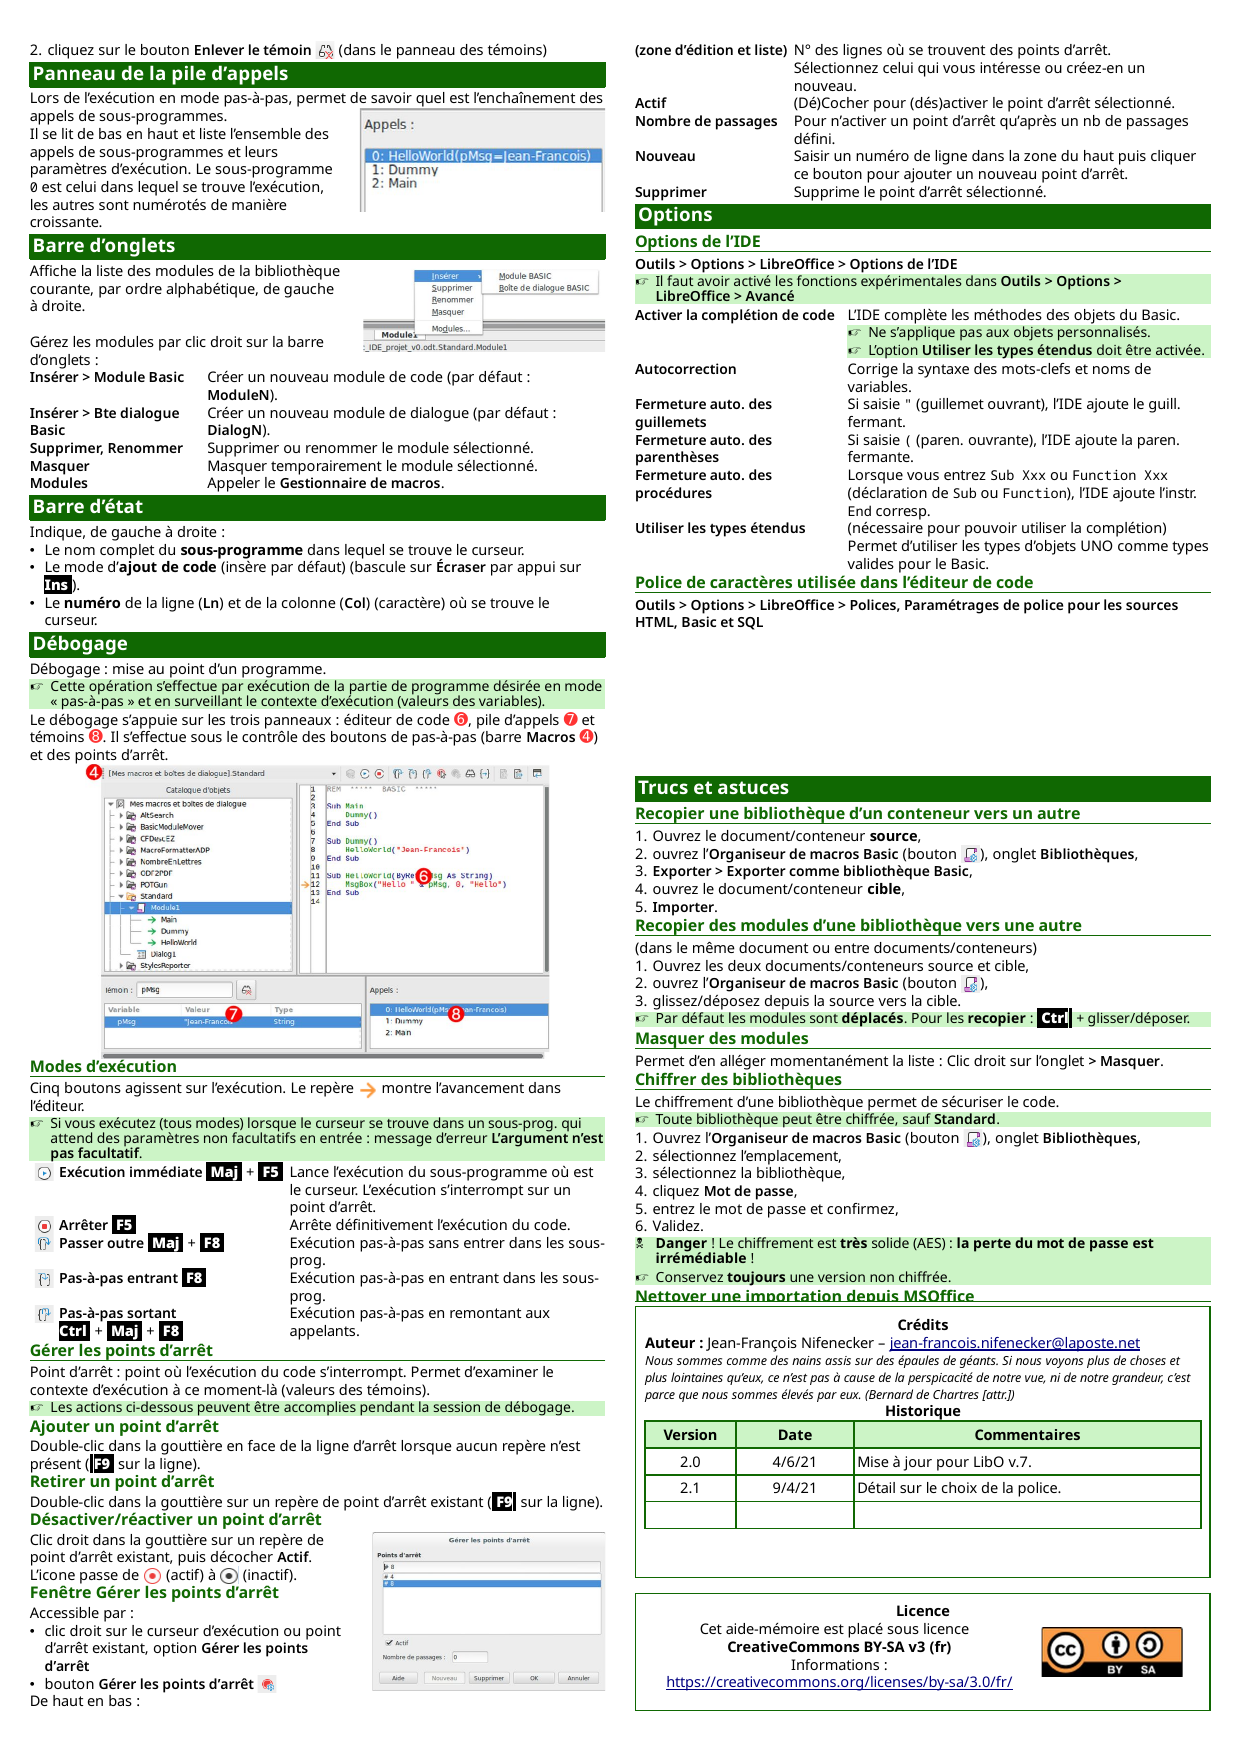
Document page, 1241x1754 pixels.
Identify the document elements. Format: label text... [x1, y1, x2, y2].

title Crédits [645, 1316, 1201, 1334]
subtitle Police de caractères utilisée dans l’éditeur de code [635, 574, 1211, 592]
text Indique, de gauche à droite : [29, 523, 605, 541]
subtitle Masquer des modules [635, 1030, 1211, 1048]
subtitle Options [636, 205, 1210, 228]
table_cell [30, 1216, 34, 1234]
picture [315, 41, 335, 59]
text Double-clic dans la gouttière en face de la ligne d’arrêt lorsque aucun repère n’est présent ( F9 sur la ligne). [29, 1437, 605, 1473]
text Affiche la liste des modules de la bibliothèque courante, par ordre alphabétique, de gauche à droite. [29, 262, 363, 315]
table_cell Exécution pas-à-pas en remontant aux appelants. [289, 1305, 605, 1340]
table_cell Modules [30, 475, 207, 492]
text Nous sommes comme des nains assis sur des épaules de géants. Si nous voyons plus de choses et plus lointaines qu’eux, ce n’est pas à cause de la perspicacité de notre vue, ni de notre grandeur, c’est parce que nous sommes élevés par eux. (Bernard de Chartres [attr.]) [645, 1352, 1201, 1402]
table_cell Exécution pas-à-pas sans entrer dans les sous-prog. [289, 1234, 605, 1269]
list cliquez sur le bouton Enlever le témoin [29, 41, 315, 59]
table_cell Arrête définitivement l’exécution du code. [289, 1216, 605, 1234]
text  Il faut avoir activé les fonctions expérimentales dans Outils > Options > LibreOffice > Avancé [635, 274, 1211, 304]
list clic droit sur le curseur d’exécution ou point d’arrêt existant, option Gérer les points d’arrêt [29, 1622, 372, 1675]
text  Si vous exécutez (tous modes) lorsque le curseur se trouve dans un sous-prog. qui attend des paramètres non facultatifs en entrée : message d’erreur L’argument n’est pas facultatif. [29, 1117, 605, 1161]
table_cell 06/04/2021 [737, 1449, 853, 1474]
text  Cette opération s’effectue par exécution de la partie de programme désirée en mode « pas-à-pas » et en surveillant le contexte d’exécution (valeurs des variables). [29, 679, 605, 709]
list sélectionnez l’emplacement, [635, 1147, 1211, 1164]
picture [963, 1129, 983, 1147]
picture [961, 975, 980, 993]
subtitle Barre d’état [31, 496, 605, 520]
table_cell [855, 1502, 1200, 1528]
table_cell [54, 1216, 59, 1234]
table_cell Appeler le Gestionnaire de macros. [207, 475, 605, 492]
text Outils > Options > LibreOffice > Options de l’IDE [635, 255, 1211, 273]
list ), onglet Bibliothèques, [980, 845, 1211, 863]
list Le numéro de la ligne (Ln) et de la colonne (Col) (caractère) où se trouve le curseur. [29, 594, 605, 629]
table_cell [30, 1305, 59, 1340]
table_cell Supprime le point d’arrêt sélectionné. [794, 183, 1211, 201]
table_cell Insérer > Bte dialogue Basic [30, 404, 207, 439]
table_cell Si saisie ( (paren. ouvrante), l’IDE ajoute la paren. fermante. [848, 431, 1211, 466]
text Permet d’en alléger momentanément la liste : Clic droit sur l’onglet > Masquer. [635, 1052, 1211, 1069]
table_cell (nécessaire pour pouvoir utiliser la complétion) Permet d’utiliser les types d’objets UNO comme types valides pour le Basic. [848, 520, 1211, 573]
text Outils > Options > LibreOffice > Polices, Paramétrages de police pour les sources HTML, Basic et SQL [635, 596, 1211, 631]
picture [358, 1079, 378, 1102]
subtitle Barre d’onglets [31, 235, 605, 259]
table_cell 2.0 [646, 1449, 735, 1474]
text Point d’arrêt : point où l’exécution du code s’interrompt. Permet d’examiner le contexte d’exécution à ce moment-là (valeurs des témoins). [29, 1364, 605, 1399]
text Il se lit de bas en haut et liste l’ensemble des appels de sous-programmes et leurs paramètres d’exécution. Le sous-programme 0 est celui dans lequel se trouve l’exécution, les autres sont numérotés de manière croissante. [29, 125, 605, 231]
list bouton Gérer les points d’arrêt [29, 1675, 257, 1693]
table_header Créer un nouveau module de code (par défaut : ModuleN). [207, 369, 605, 404]
picture [34, 1269, 54, 1288]
list Validez. [635, 1218, 1211, 1235]
text  Par défaut les modules sont déplacés. Pour les recopier : Ctrl + glisser/déposer. [1072, 1012, 1211, 1027]
subtitle Panneau de la pile d’appels [31, 63, 605, 87]
list [277, 1675, 605, 1693]
table_header Version [646, 1422, 735, 1447]
subtitle Retirer un point d’arrêt [29, 1475, 605, 1491]
list glissez/déposez depuis la source vers la cible. [635, 992, 1211, 1010]
table_cell Masquer [30, 457, 207, 475]
list Ouvrez l’Organiseur de macros Basic (bouton [635, 1129, 963, 1147]
table_header Cet aide-mémoire est placé sous licence CreativeCommons BY-SA v3 (fr) Informations : https://creativecommons.org/licenses/by-sa/3.0/fr/ [645, 1620, 1034, 1691]
picture [961, 845, 980, 863]
list ouvrez le document/conteneur cible, [635, 880, 1211, 898]
table_header L’IDE complète les méthodes des objets du Basic.  Ne s’applique pas aux objets personnalisés.  L’option Utiliser les types étendus doit être activée. [848, 306, 1211, 325]
text Débogage : mise au point d’un programme. [29, 660, 605, 678]
text Gérez les modules par clic droit sur la barre d’onglets : [29, 333, 605, 368]
text  Par défaut les modules sont déplacés. Pour les recopier : Ctrl + glisser/déposer. [635, 1012, 1037, 1027]
text Cinq boutons agissent sur l’exécution. Le repère montre l’avancement dans l’éditeur. [29, 1080, 605, 1115]
table_cell 2.1 [646, 1476, 735, 1501]
table_cell Supprimer, Renommer [30, 439, 207, 457]
table_cell Arrêter F5 [59, 1216, 112, 1234]
list Importer. [635, 898, 1211, 916]
table_cell Passer outre Maj + F8 [59, 1234, 289, 1269]
table_cell Pour n’activer un point d’arrêt qu’après un nb de passages défini. [794, 112, 1211, 148]
text Le chiffrement d’une bibliothèque permet de sécuriser le code. [635, 1093, 1211, 1111]
text Clic droit dans la gouttière sur un repère de point d’arrêt existant, puis décocher Actif. L’icone passe de (actif) à (inactif). [29, 1531, 605, 1584]
table_header N° des lignes où se trouvent des points d’arrêt. Sélectionnez celui qui vous intéresse ou créez-en un nouveau. [794, 41, 1211, 94]
text (dans le même document ou entre documents/conteneurs) [635, 939, 1211, 957]
picture [372, 1532, 606, 1691]
table_cell Pas-à-pas entrant F8 [59, 1269, 289, 1305]
text Auteur : Jean-François Nifenecker – jean-francois.nifenecker@laposte.net [645, 1334, 1201, 1352]
list Exporter > Exporter comme bibliothèque Basic, [635, 863, 1211, 880]
picture [219, 1566, 239, 1584]
picture [34, 1216, 54, 1252]
table_cell Supprimer [635, 183, 793, 201]
list ouvrez l’Organiseur de macros Basic (bouton [635, 845, 961, 863]
title Licence [645, 1603, 1201, 1620]
title Historique [645, 1402, 1201, 1420]
subtitle Gérer les points d’arrêt [29, 1342, 605, 1361]
table_cell Pas-à-pas sortant Ctrl + Maj + F8 [59, 1305, 289, 1340]
table_cell Arrêter F5 [136, 1216, 289, 1234]
list ouvrez l’Organiseur de macros Basic (bouton ), [980, 975, 1211, 992]
table_cell Nombre de passages [635, 112, 793, 148]
subtitle Options de l’IDE [635, 233, 1211, 251]
table_cell Créer un nouveau module de dialogue (par défaut : DialogN). [207, 404, 605, 439]
list ouvrez l’Organiseur de macros Basic (bouton ), [635, 975, 961, 992]
list Le mode d’ajout de code (insère par défaut) (bascule sur Écraser par appui sur Ins ). [29, 558, 605, 594]
subtitle Ajouter un point d’arrêt [29, 1419, 605, 1436]
subtitle Fenêtre Gérer les points d’arrêt [29, 1586, 372, 1602]
text  Toute bibliothèque peut être chiffrée, sauf Standard. [635, 1112, 1211, 1127]
subtitle Trucs et astuces [636, 777, 1210, 801]
picture [359, 108, 606, 212]
list Ouvrez le document/conteneur source, [635, 827, 1211, 845]
table_cell Fermeture auto. des guillemets [635, 396, 847, 431]
text  Danger ! Le chiffrement est très solide (AES) : la perte du mot de passe est irrémédiable ! [635, 1237, 1211, 1267]
list (dans le panneau des témoins) [335, 41, 605, 59]
table_cell Détail sur le choix de la police. [855, 1476, 1200, 1501]
table_cell Nouveau [635, 148, 793, 183]
subtitle Désactiver/réactiver un point d’arrêt [29, 1512, 605, 1529]
subtitle Recopier des modules d’une bibliothèque vers une autre [635, 918, 1211, 935]
subtitle Recopier une bibliothèque d’un conteneur vers un autre [635, 806, 1211, 823]
picture [34, 1163, 54, 1181]
list cliquez Mot de passe, [635, 1182, 1211, 1200]
table_header Exécution immédiate Maj + F5 [59, 1163, 289, 1216]
text  Conservez toujours une version non chiffrée. [635, 1270, 1211, 1285]
text  Les actions ci-dessous peuvent être accomplies pendant la session de débogage. [29, 1401, 605, 1416]
table_cell Autocorrection [635, 360, 847, 396]
picture [257, 1675, 277, 1693]
table_header Date [737, 1422, 853, 1447]
subtitle Nettoyer une importation depuis MSOffice [635, 1288, 1211, 1301]
picture [1041, 1627, 1183, 1677]
text Accessible par : [29, 1604, 372, 1622]
list Le nom complet du sous-programme dans lequel se trouve le curseur. [29, 541, 605, 558]
text De haut en bas : [29, 1693, 605, 1710]
table_cell [737, 1502, 853, 1528]
table_cell Fermeture auto. des procédures [635, 466, 847, 519]
subtitle Modes d’exécution [29, 766, 605, 1077]
table_header Activer la complétion de code [635, 306, 847, 360]
table_header [30, 1163, 59, 1216]
subtitle Débogage [31, 633, 605, 657]
list Ouvrez les deux documents/conteneurs source et cible, [635, 957, 1211, 975]
picture [34, 1305, 54, 1323]
table_header Insérer > Module Basic [30, 369, 207, 404]
table_cell Actif [635, 95, 793, 112]
table_cell Masquer temporairement le module sélectionné. [207, 457, 605, 475]
table_cell 04/09/2021 [737, 1476, 853, 1501]
table_cell Lorsque vous entrez Sub Xxx ou Function Xxx (déclaration de Sub ou Function), l’IDE ajoute l’instr. End corresp. [848, 466, 1211, 519]
picture [85, 764, 550, 1059]
table_cell Supprimer ou renommer le module sélectionné. [207, 439, 605, 457]
table_cell [30, 1269, 59, 1305]
table_cell Corrige la syntaxe des mots-clefs et noms de variables. [848, 360, 1211, 396]
table_cell [646, 1502, 735, 1528]
table_header Commentaires [855, 1422, 1200, 1447]
table_cell Si saisie " (guillemet ouvrant), l’IDE ajoute le guill. fermant. [848, 396, 1211, 431]
text Le débogage s’appuie sur les trois panneaux : éditeur de code ➏, pile d’appels ➐ et témoins ➑. Il s’effectue sous le contrôle des boutons de pas-à-pas (barre Macros ➍) et des points d’arrêt. [29, 711, 605, 764]
table_header [1034, 1620, 1187, 1691]
list entrez le mot de passe et confirmez, [635, 1200, 1211, 1218]
subtitle Chiffrer des bibliothèques [635, 1071, 1211, 1089]
table_cell (Dé)Cocher pour (dés)activer le point d’arrêt sélectionné. [794, 95, 1211, 112]
text Lors de l’exécution en mode pas-à-pas, permet de savoir quel est l’enchaînement des appels de sous-programmes. [29, 90, 605, 125]
picture [143, 1566, 162, 1584]
text Double-clic dans la gouttière sur un repère de point d’arrêt existant ( F9 sur la ligne). [29, 1493, 492, 1511]
table_header (zone d’édition et liste) [635, 41, 793, 94]
table_header Lance l’exécution du sous-programme où est le curseur. L’exécution s’interrompt sur un point d’arrêt. [289, 1163, 605, 1216]
table_cell Saisir un numéro de ligne dans la zone du haut puis cliquer ce bouton pour ajouter un nouveau point d’arrêt. [794, 148, 1211, 183]
table_cell Fermeture auto. des parenthèses [635, 431, 847, 466]
table_cell Exécution pas-à-pas en entrant dans les sous-prog. [289, 1269, 605, 1305]
list ), onglet Bibliothèques, [983, 1129, 1211, 1147]
picture [363, 261, 606, 352]
table_cell Utiliser les types étendus [635, 520, 847, 573]
table_cell [30, 1234, 59, 1269]
table_cell Mise à jour pour LibO v.7. [855, 1449, 1200, 1474]
list sélectionnez la bibliothèque, [635, 1164, 1211, 1182]
